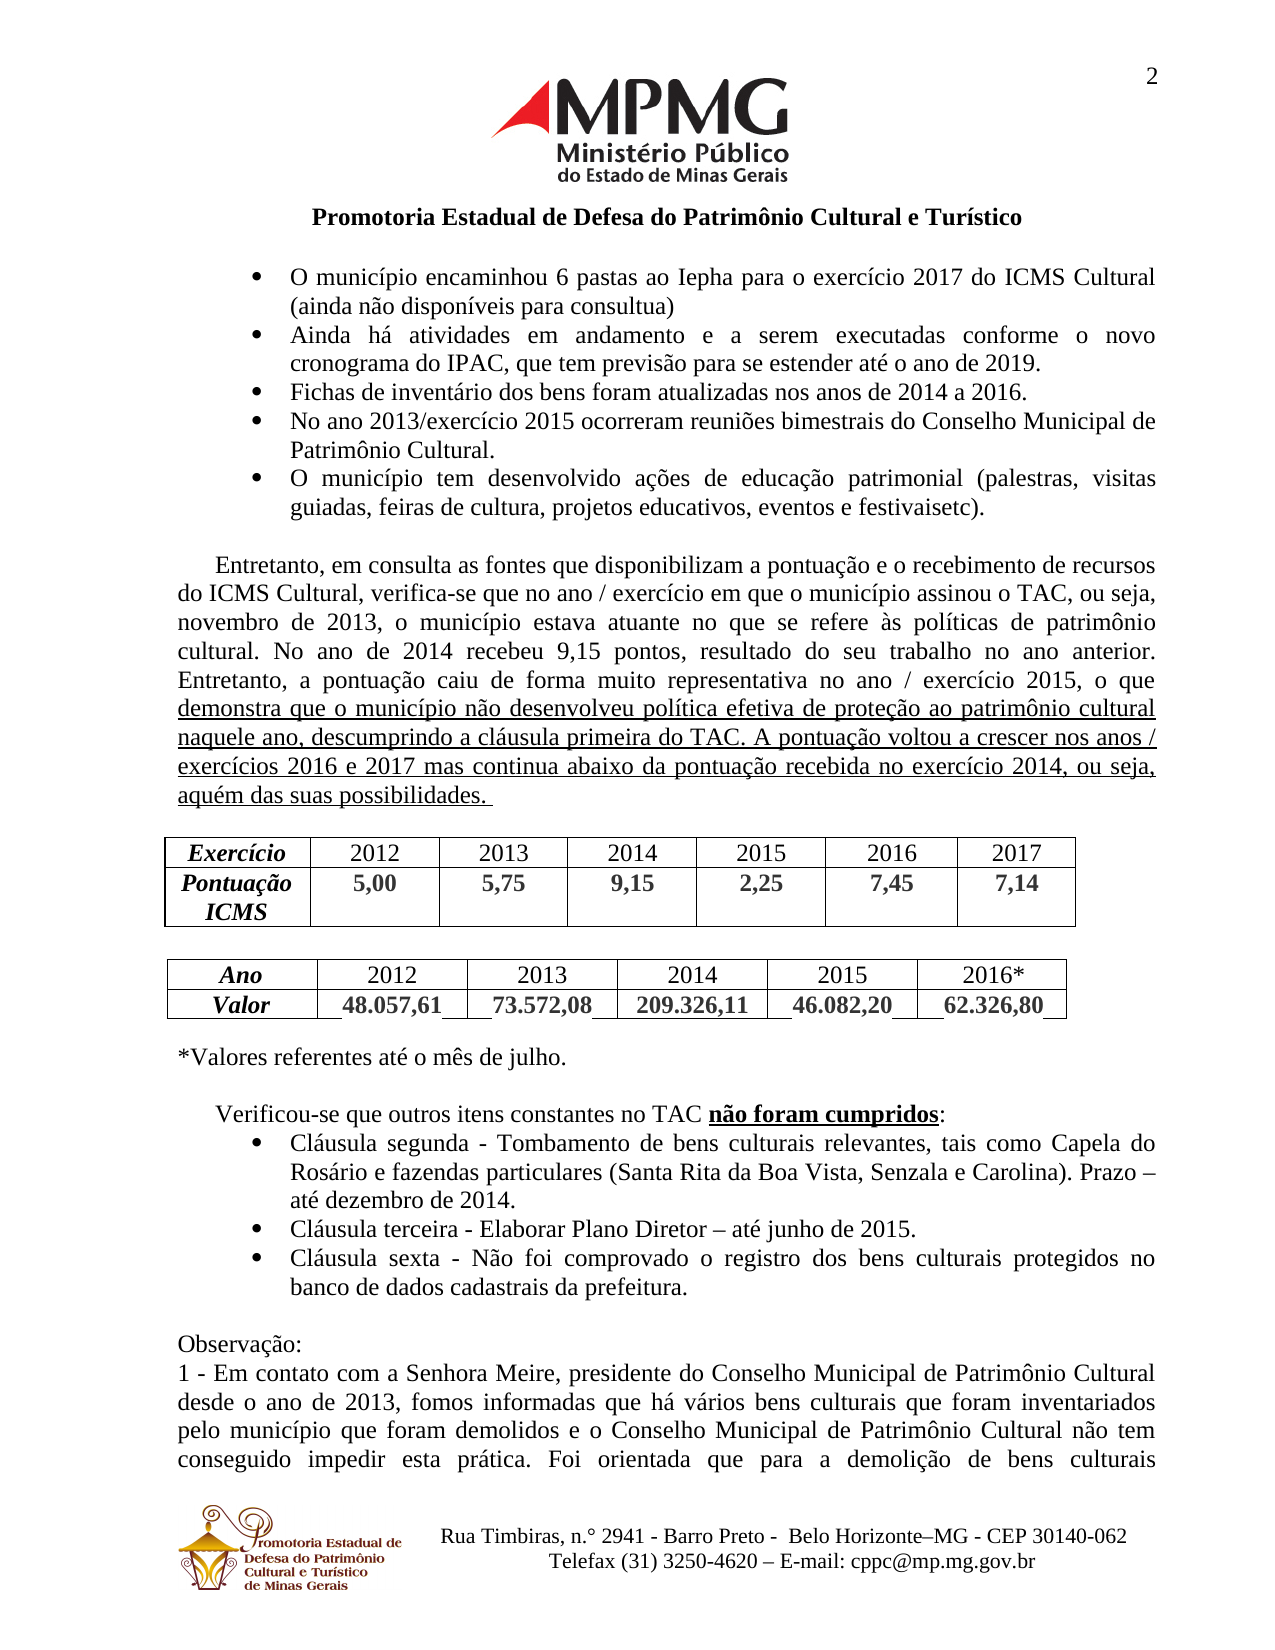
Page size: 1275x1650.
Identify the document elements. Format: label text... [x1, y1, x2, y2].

table_cell 7,14 [958, 868, 1075, 926]
table_cell 46.082,20 [768, 990, 917, 1018]
list O município encaminhou 6 pastas ao Iepha para o exercício 2017 do ICMS Cultural (ainda não disponíveis para consultua) [252, 262, 1157, 320]
table_cell 209.326,11 [618, 990, 767, 1018]
table_header 2012 [311, 838, 439, 867]
table_header 2015 [697, 838, 825, 867]
table_header 2014 [568, 838, 696, 867]
table_header 2013 [440, 838, 567, 867]
table_cell Pontuação ICMS [166, 868, 310, 926]
list O município tem desenvolvido ações de educação patrimonial (palestras, visitas guiadas, feiras de cultura, projetos educativos, eventos e festivaisetc). [252, 463, 1157, 521]
table_cell Valor [168, 990, 317, 1018]
table_cell 5,75 [440, 868, 567, 926]
table_header 2014 [618, 960, 767, 989]
list Cláusula terceira - Elaborar Plano Diretor – até junho de 2015. [252, 1214, 1157, 1243]
table_cell 2,25 [697, 868, 825, 926]
list Cláusula segunda - Tombamento de bens culturais relevantes, tais como Capela do Rosário e fazendas particulares (Santa Rita da Boa Vista, Senzala e Carolina). Prazo – até dezembro de 2014. [252, 1128, 1157, 1214]
list Ainda há atividades em andamento e a serem executadas conforme o novo cronograma do IPAC, que tem previsão para se estender até o ano de 2019. [252, 320, 1157, 377]
text *Valores referentes até o mês de julho. [177, 1042, 1157, 1070]
table_cell 48.057,61 [318, 990, 467, 1018]
table_cell 5,00 [311, 868, 439, 926]
table_header 2012 [318, 960, 467, 989]
list Cláusula sexta - Não foi comprovado o registro dos bens culturais protegidos no banco de dados cadastrais da prefeitura. [252, 1243, 1157, 1300]
text 1 - Em contato com a Senhora Meire, presidente do Conselho Municipal de Patrimônio Cultural desde o ano de 2013, fomos informadas que há vários bens culturais que foram inventariados pelo município que foram demolidos e o Conselho Municipal de Patrimônio Cultural não tem conseguido impedir esta prática. Foi orientada que para a demolição de bens culturais [177, 1358, 1157, 1473]
table_cell 9,15 [568, 868, 696, 926]
text exercícios 2016 e 2017 mas continua abaixo da pontuação recebida no exercício 2014, ou seja, aquém das suas possibilidades. [177, 748, 1157, 808]
text Observação: [177, 1329, 1157, 1358]
picture [475, 60, 822, 201]
list Fichas de inventário dos bens foram atualizadas nos anos de 2014 a 2016. [252, 377, 1157, 406]
table_cell 7,45 [826, 868, 957, 926]
table_cell 73.572,08 [468, 990, 617, 1018]
table_header 2013 [468, 960, 617, 989]
list No ano 2013/exercício 2015 ocorreram reuniões bimestrais do Conselho Municipal de Patrimônio Cultural. [252, 406, 1157, 463]
table_cell 62.326,80 [918, 990, 1066, 1018]
table_header 2017 [958, 838, 1075, 867]
table_header 2016* [918, 960, 1066, 989]
table_header 2015 [768, 960, 917, 989]
text Verificou-se que outros itens constantes no TAC não foram cumpridos: [177, 1099, 1157, 1128]
text Entretanto, em consulta as fontes que disponibilizam a pontuação e o recebimento de recursos do ICMS Cultural, verifica-se que no ano / exercício em que o município assinou o TAC, ou seja, novembro de 2013, o município estava atuante no que se refere às políticas de patrimônio cultural. No ano de 2014 recebeu 9,15 pontos, resultado do seu trabalho no ano anterior. Entretanto, a pontuação caiu de forma muito representativa no ano / exercício 2015, o que demonstra que o município não desenvolveu política efetiva de proteção ao patrimônio cultural naquele ano, descumprindo a cláusula primeira do TAC. A pontuação voltou a crescer nos anos / [177, 550, 1157, 747]
table_header Ano [168, 960, 317, 989]
table_header 2016 [826, 838, 957, 867]
table_header Exercício [166, 838, 310, 867]
